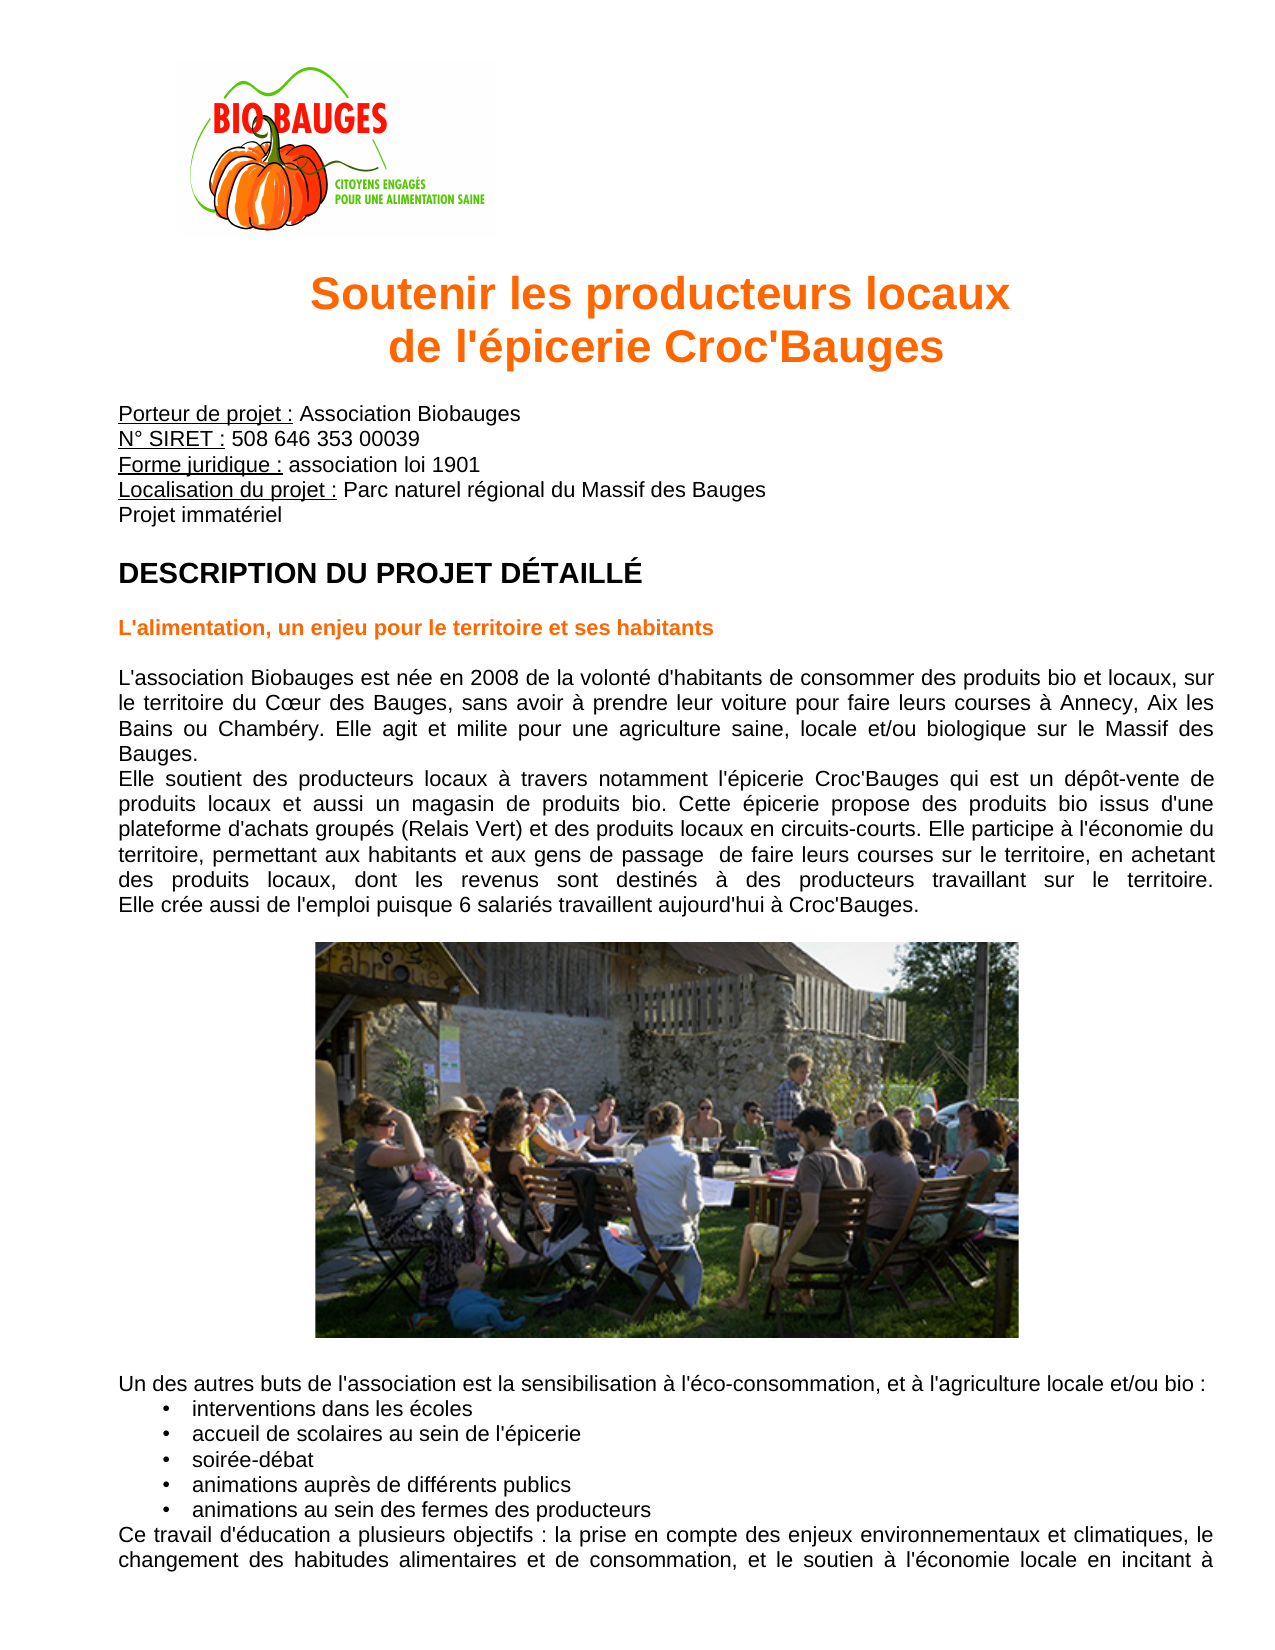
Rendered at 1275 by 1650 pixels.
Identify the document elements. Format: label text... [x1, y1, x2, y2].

list soirée-débat [162, 1446, 1216, 1472]
list animations au sein des fermes des producteurs [162, 1497, 1216, 1522]
text Projet immatériel [118, 502, 1216, 527]
text Forme juridique : association loi 1901 [118, 451, 1216, 477]
text Localisation du projet : Parc naturel régional du Massif des Bauges [118, 477, 1216, 502]
text Un des autres buts de l'association est la sensibilisation à l'éco-consommation, et à l'agriculture locale et/ou bio : [118, 1371, 1216, 1396]
text de l'épicerie Croc'Bauges [118, 319, 1216, 372]
list accueil de scolaires au sein de l'épicerie [162, 1421, 1216, 1446]
text Description du projet détaillé [118, 556, 1216, 589]
text L'alimentation, un enjeu pour le territoire et ses habitants [118, 614, 1216, 640]
text Ce travail d'éducation a plusieurs objectifs : la prise en compte des enjeux environnementaux et climatiques, le changement des habitudes alimentaires et de consommation, et le soutien à l'économie locale en incitant à [118, 1522, 1216, 1572]
list animations auprès de différents publics [162, 1472, 1216, 1497]
text Soutenir les producteurs locaux [118, 267, 1216, 319]
text N° SIRET : 508 646 353 00039 [118, 426, 1216, 451]
text Porteur de projet : Association Biobauges [118, 401, 1216, 426]
picture [177, 59, 497, 238]
list interventions dans les écoles [162, 1396, 1216, 1421]
text L'association Biobauges est née en 2008 de la volonté d'habitants de consommer des produits bio et locaux, sur le territoire du Cœur des Bauges, sans avoir à prendre leur voiture pour faire leurs courses à Annecy, Aix les Bains ou Chambéry. Elle agit et milite pour une agriculture saine, locale et/ou biologique sur le Massif des Bauges. Elle soutient des producteurs locaux à travers notamment l'épicerie Croc'Bauges qui est un dépôt-vente de produits locaux et aussi un magasin de produits bio. Cette épicerie propose des produits bio issus d'une plateforme d'achats groupés (Relais Vert) et des produits locaux en circuits-courts. Elle participe à l'économie du territoire, permettant aux habitants et aux gens de passage de faire leurs courses sur le territoire, en achetant des produits locaux, dont les revenus sont destinés à des producteurs travaillant sur le territoire. Elle crée aussi de l'emploi puisque 6 salariés travaillent aujourd'hui à Croc'Bauges. [118, 640, 1216, 917]
picture [315, 942, 1019, 1338]
